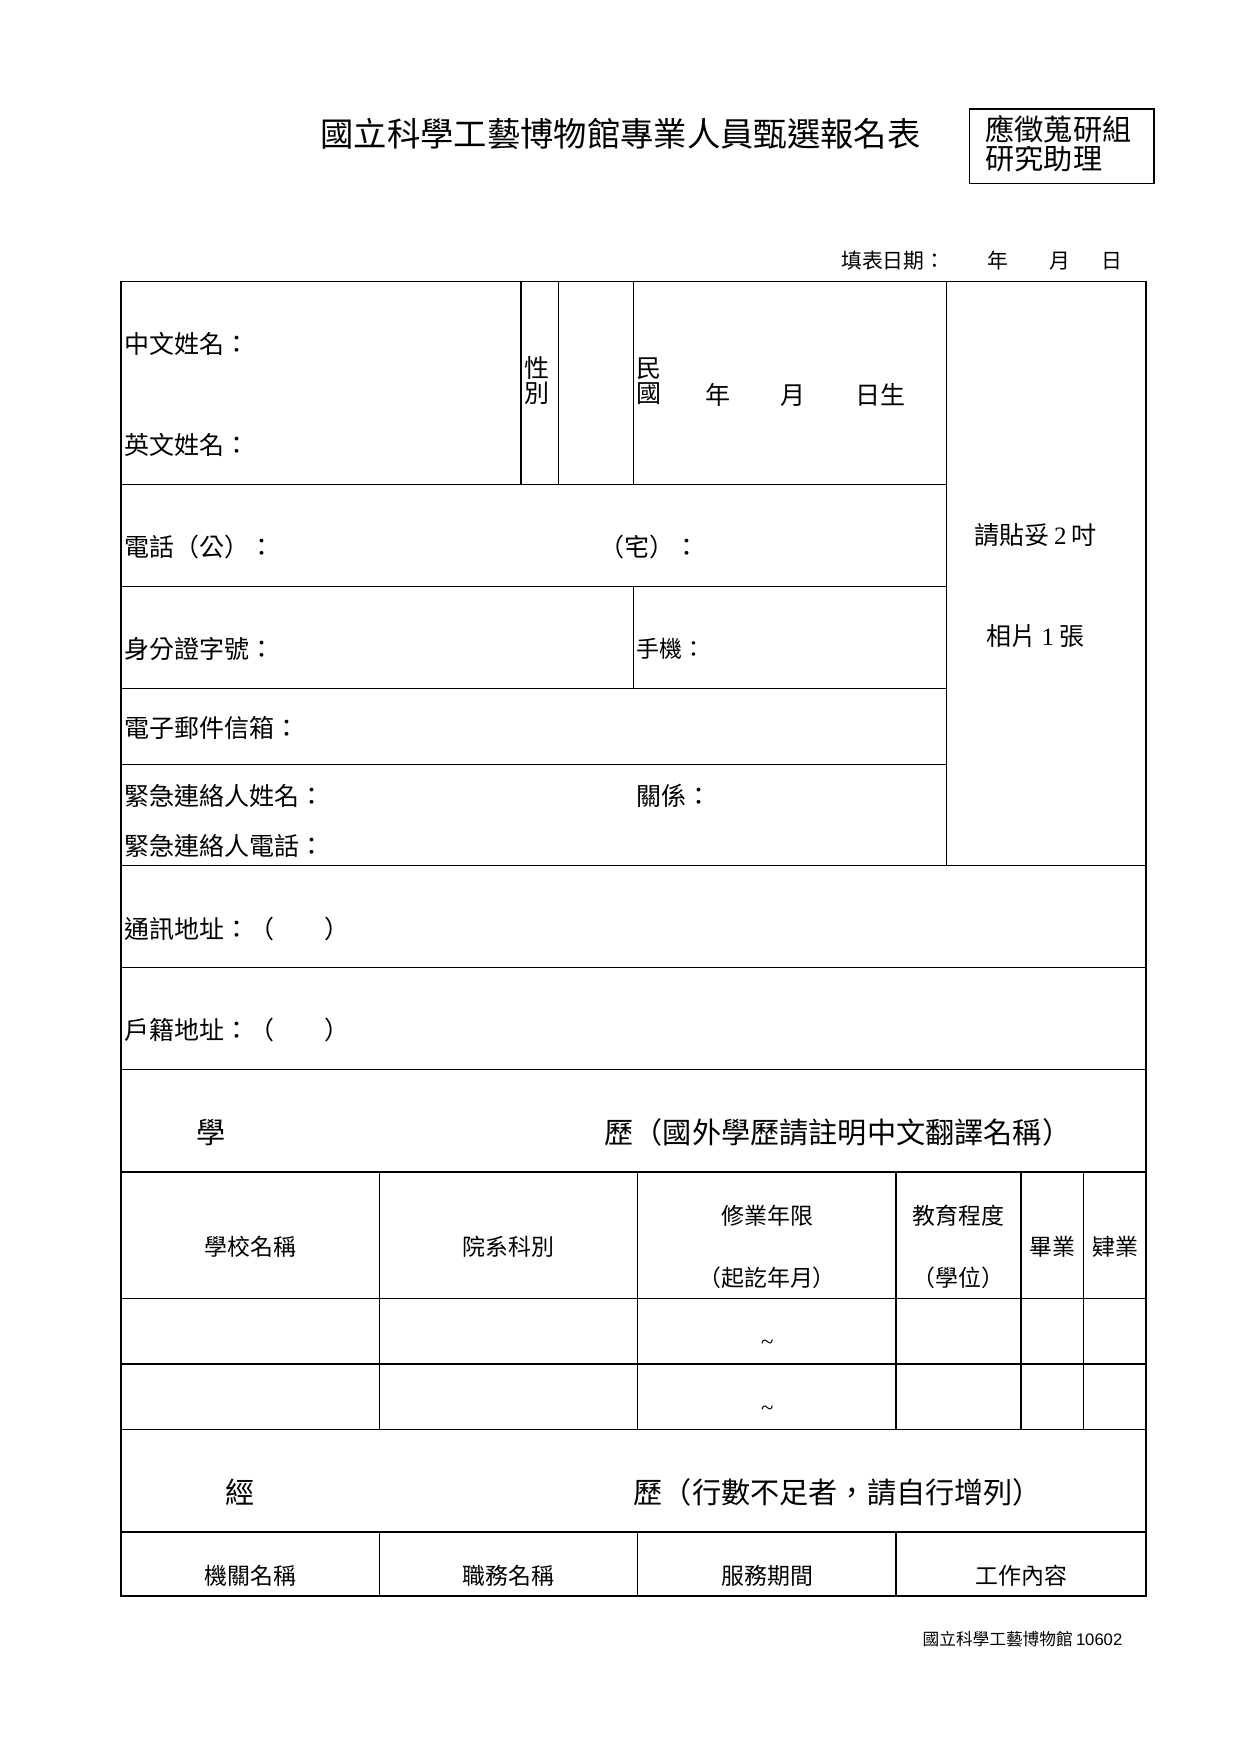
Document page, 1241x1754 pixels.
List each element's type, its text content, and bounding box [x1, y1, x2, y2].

table_cell 工作內容 [897, 1533, 1145, 1595]
table_cell 教育程度 （學位） [897, 1173, 1020, 1297]
table_cell ~ [638, 1365, 895, 1429]
table_cell [1022, 1365, 1083, 1429]
table_cell 修業年限 （起訖年月） [638, 1173, 895, 1297]
table_header 中文姓名： 英文姓名： [122, 282, 520, 483]
table_cell 畢業 [1022, 1173, 1083, 1297]
table_cell [102, 1069, 120, 1171]
table_cell 院系科別 [380, 1173, 637, 1297]
table_cell [102, 484, 120, 586]
table_cell [380, 1299, 637, 1363]
table_cell [102, 1298, 120, 1363]
table_cell [102, 967, 120, 1069]
table_cell [102, 1429, 120, 1531]
table_header [102, 281, 120, 483]
table_cell 手機： [634, 587, 946, 688]
table_cell ~ [638, 1299, 895, 1363]
table_cell [102, 688, 120, 764]
text 國立科學工藝博物館專業人員甄選報名表 [118, 107, 1122, 156]
table_cell 職務名稱 [380, 1533, 637, 1595]
table_cell 經 歷（行數不足者，請自行增列） [122, 1430, 1145, 1531]
text 填表日期： 年 月 日 [118, 218, 1122, 281]
table_header 請貼妥2吋 相片1張 [947, 282, 1145, 865]
table_cell [1022, 1299, 1083, 1363]
table_cell 身分證字號： [122, 587, 633, 688]
table_cell [102, 865, 120, 967]
table_cell [122, 1365, 379, 1429]
table_cell [102, 1363, 120, 1429]
table_cell [102, 586, 120, 688]
table_cell 通訊地址：（ ） [122, 866, 1145, 967]
table_cell [897, 1365, 1020, 1429]
table_cell [102, 1171, 120, 1297]
table_cell 服務期間 [638, 1533, 895, 1595]
text 研究助理 [985, 146, 1138, 175]
table_cell [1084, 1299, 1145, 1363]
table_cell 機關名稱 [122, 1533, 379, 1595]
table_header [559, 282, 633, 483]
table_cell [1084, 1365, 1145, 1429]
table_cell [897, 1299, 1020, 1363]
table_cell 緊急連絡人姓名： 關係： 緊急連絡人電話： [122, 765, 946, 865]
text 國立科學工藝博物館專業人員甄選報名表 [970, 110, 1153, 183]
table_header 性別 [522, 282, 558, 483]
table_cell 電話（公）： （宅）： [122, 485, 946, 586]
table_header 民國 [634, 282, 671, 483]
table_cell 學校名稱 [122, 1173, 379, 1297]
table_cell 電子郵件信箱： [122, 689, 946, 764]
text 應徵蒐研組 [985, 117, 1138, 146]
table_cell 學 歷（國外學歷請註明中文翻譯名稱） [122, 1070, 1145, 1171]
table_cell [122, 1299, 379, 1363]
table_header 年 月 日生 [671, 282, 946, 483]
table_cell [102, 764, 120, 865]
table_cell 戶籍地址：（ ） [122, 968, 1145, 1069]
table_cell [380, 1365, 637, 1429]
table_cell [102, 1531, 120, 1595]
table_cell 肄業 [1084, 1173, 1145, 1297]
